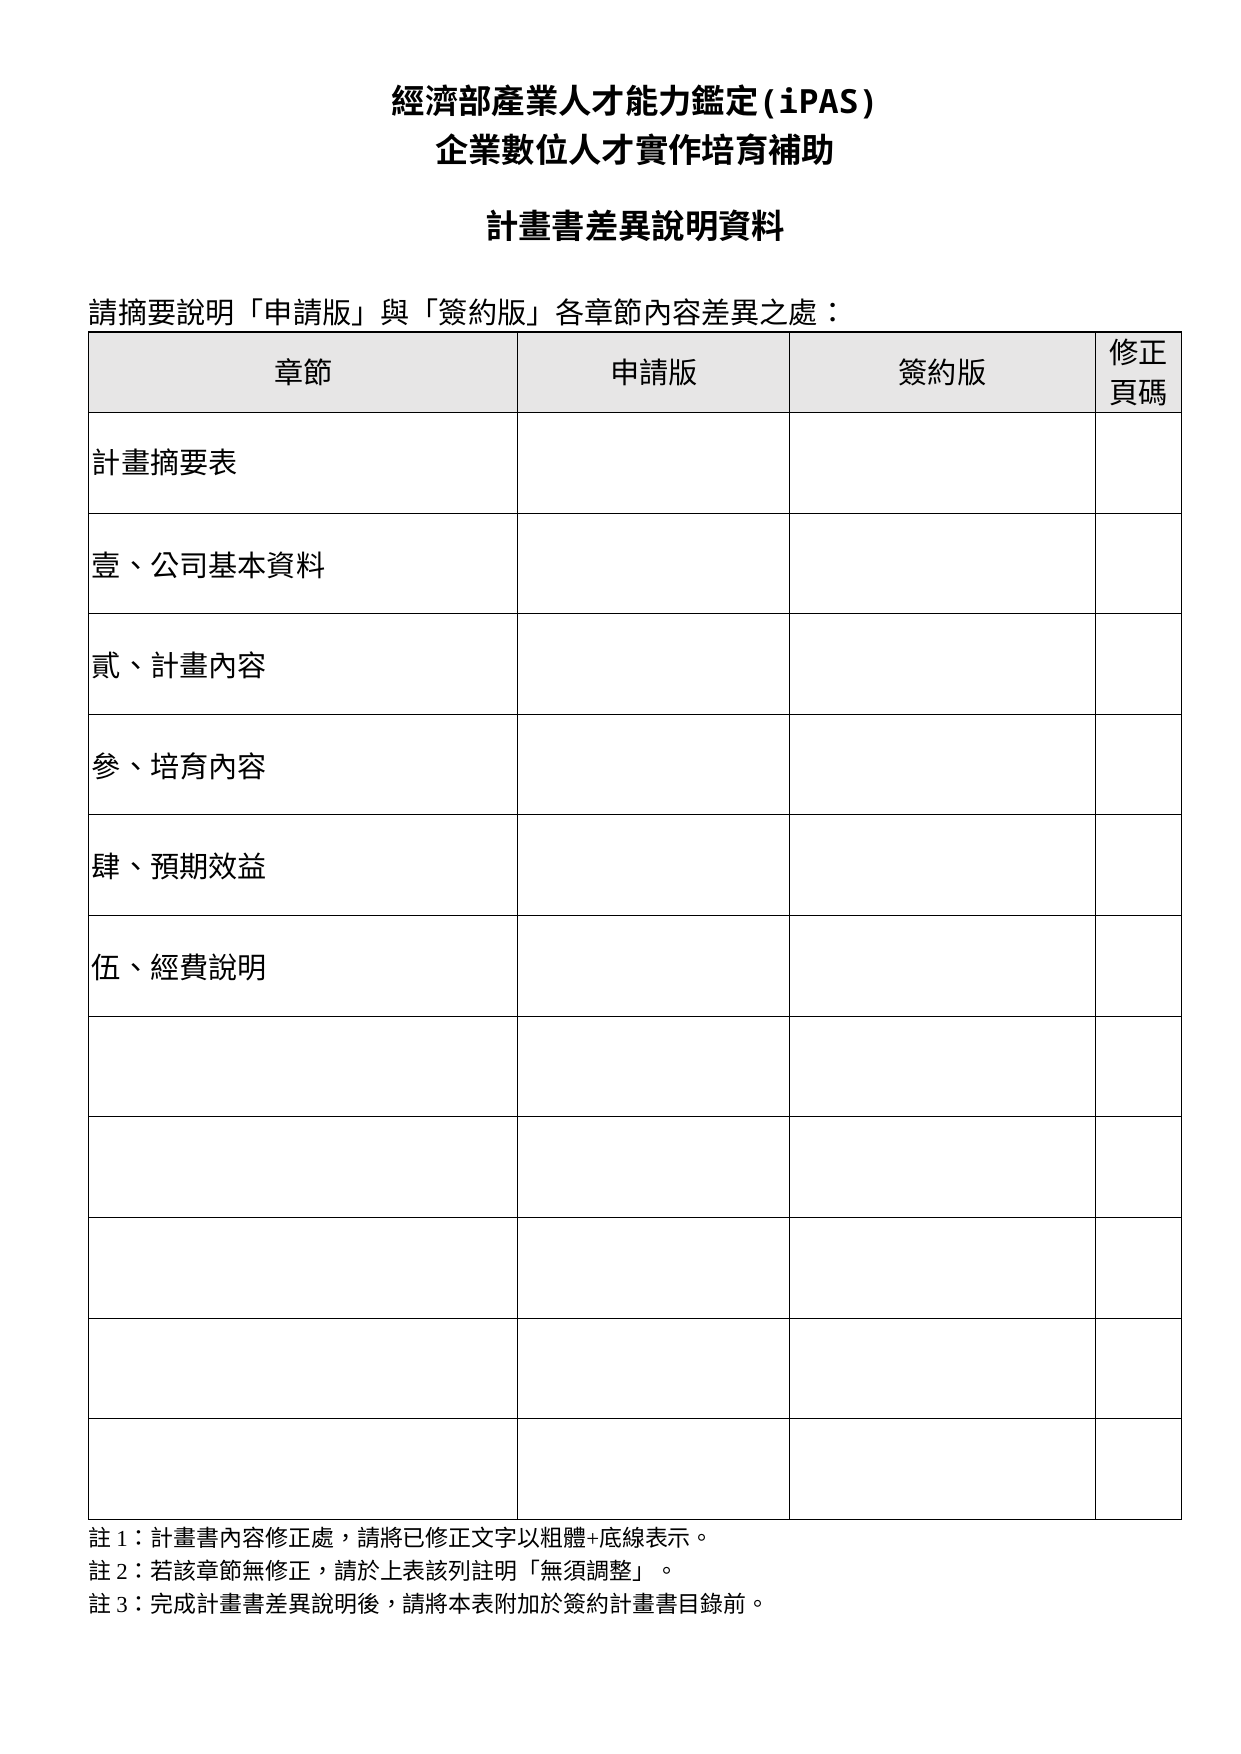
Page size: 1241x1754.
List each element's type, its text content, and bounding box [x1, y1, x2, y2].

table_cell [89, 1319, 517, 1418]
table_cell [89, 1218, 517, 1317]
table_cell [790, 916, 1095, 1016]
table_cell [790, 715, 1095, 814]
table_cell 計畫摘要表 [89, 413, 517, 512]
table_cell [790, 1419, 1095, 1519]
table_cell [790, 413, 1095, 512]
table_header 章節 [89, 333, 517, 412]
table_cell [1096, 715, 1181, 814]
table_header 申請版 [518, 333, 789, 412]
table_cell [1096, 1319, 1181, 1418]
table_cell [518, 413, 789, 512]
text 註3：完成計畫書差異說明後，請將本表附加於簽約計畫書目錄前。 [89, 1586, 1181, 1619]
table_cell [1096, 514, 1181, 613]
table_cell [518, 1017, 789, 1116]
table_cell 肆、預期效益 [89, 815, 517, 915]
table_header 修正 頁碼 [1096, 333, 1181, 412]
table_cell [518, 1319, 789, 1418]
text 請摘要說明「申請版」與「簽約版」各章節內容差異之處： [89, 289, 1181, 331]
table_cell [518, 815, 789, 915]
table_cell [1096, 614, 1181, 714]
table_cell [518, 1218, 789, 1317]
table_cell [89, 1419, 517, 1519]
table_cell [89, 1017, 517, 1116]
table_cell [1096, 1117, 1181, 1217]
table_cell [518, 614, 789, 714]
table_cell [1096, 916, 1181, 1016]
table_cell [518, 1419, 789, 1519]
table_cell 伍、經費說明 [89, 916, 517, 1016]
table_cell [1096, 1017, 1181, 1116]
table_cell [518, 514, 789, 613]
table_cell [790, 1218, 1095, 1317]
table_cell [518, 715, 789, 814]
table_cell [1096, 815, 1181, 915]
text 註2：若該章節無修正，請於上表該列註明「無須調整」。 [89, 1553, 1181, 1586]
table_cell [790, 1319, 1095, 1418]
table_cell [790, 815, 1095, 915]
table_cell 貳、計畫內容 [89, 614, 517, 714]
table_cell [790, 514, 1095, 613]
table_cell 參、培育內容 [89, 715, 517, 814]
table_cell 壹、公司基本資料 [89, 514, 517, 613]
text 計畫書差異說明資料 [89, 200, 1181, 248]
table_cell [790, 614, 1095, 714]
text 註1：計畫書內容修正處，請將已修正文字以粗體+底線表示。 [89, 1520, 1181, 1553]
table_cell [518, 1117, 789, 1217]
table_cell [790, 1117, 1095, 1217]
table_cell [1096, 413, 1181, 512]
table_cell [89, 1117, 517, 1217]
table_cell [790, 1017, 1095, 1116]
table_cell [1096, 1218, 1181, 1317]
table_header 簽約版 [790, 333, 1095, 412]
table_cell [518, 916, 789, 1016]
table_cell [1096, 1419, 1181, 1519]
